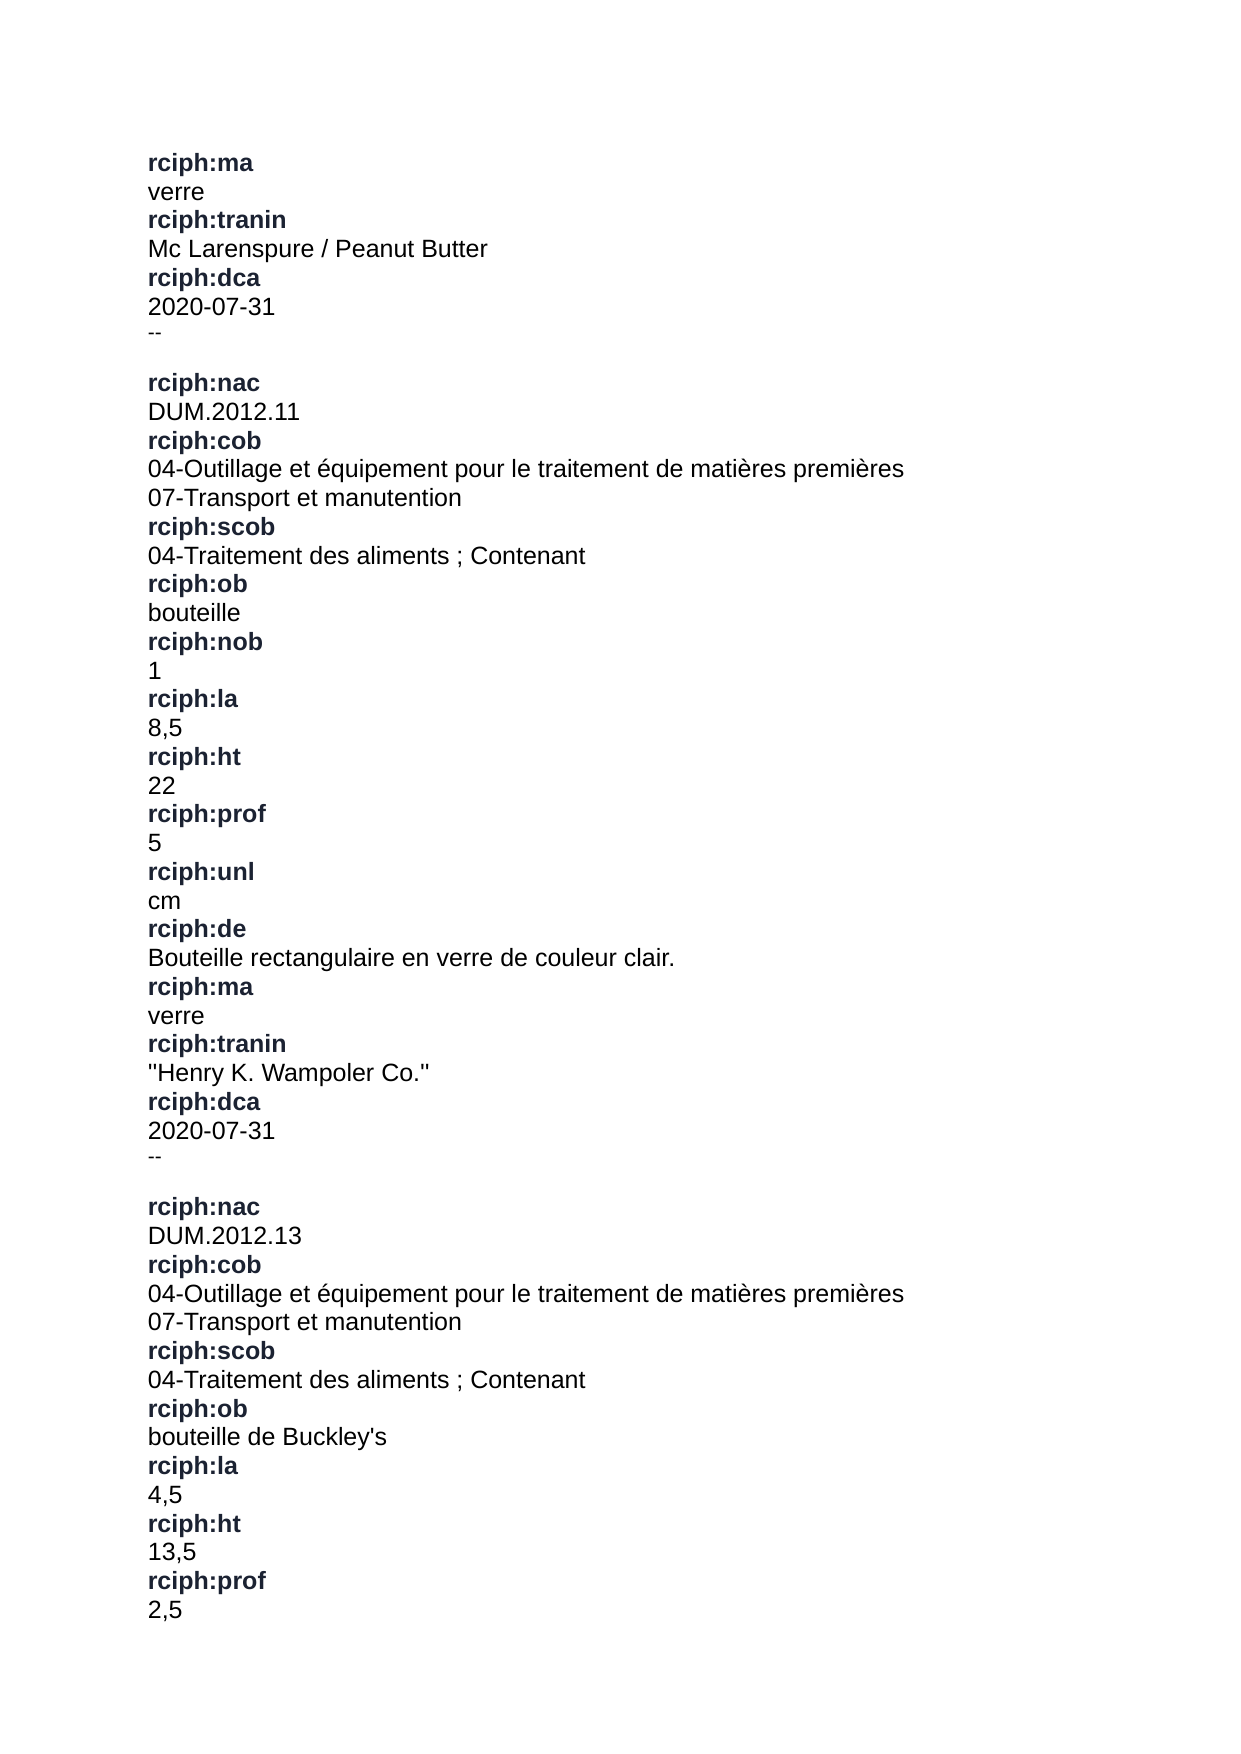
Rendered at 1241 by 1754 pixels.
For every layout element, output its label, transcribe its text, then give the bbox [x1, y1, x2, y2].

text rciph:dca [148, 263, 1092, 291]
text rciph:de [148, 914, 1092, 943]
text rciph:tranin [148, 1029, 1092, 1058]
text 8,5 [148, 713, 1092, 742]
text 1 [148, 656, 1092, 684]
text rciph:cob [148, 426, 1092, 454]
text rciph:la [148, 684, 1092, 713]
text 04-Outillage et équipement pour le traitement de matières premières [148, 454, 1092, 483]
text 2020-07-31 [148, 291, 1092, 320]
text rciph:ma [148, 148, 1092, 176]
text rciph:ob [148, 1393, 1092, 1422]
text bouteille [148, 598, 1092, 627]
text DUM.2012.13 [148, 1221, 1092, 1250]
text rciph:nac [148, 1192, 1092, 1221]
text ''Henry K. Wampoler Co.'' [148, 1058, 1092, 1087]
text -- [148, 320, 1092, 344]
text 22 [148, 771, 1092, 799]
text rciph:ht [148, 1508, 1092, 1537]
text rciph:scob [148, 1336, 1092, 1365]
text rciph:la [148, 1451, 1092, 1480]
text DUM.2012.11 [148, 397, 1092, 426]
text rciph:prof [148, 799, 1092, 828]
text rciph:unl [148, 857, 1092, 886]
text rciph:ht [148, 742, 1092, 771]
text Bouteille rectangulaire en verre de couleur clair. [148, 943, 1092, 972]
text rciph:scob [148, 512, 1092, 541]
text cm [148, 886, 1092, 914]
text 04-Traitement des aliments ; Contenant [148, 541, 1092, 569]
text 13,5 [148, 1537, 1092, 1566]
text rciph:tranin [148, 205, 1092, 234]
text 2,5 [148, 1595, 1092, 1623]
text -- [148, 1144, 1092, 1168]
text rciph:nob [148, 627, 1092, 656]
text 04-Outillage et équipement pour le traitement de matières premières [148, 1278, 1092, 1307]
text 07-Transport et manutention [148, 1307, 1092, 1336]
text 04-Traitement des aliments ; Contenant [148, 1365, 1092, 1393]
text rciph:prof [148, 1566, 1092, 1595]
text 5 [148, 828, 1092, 857]
text rciph:ob [148, 569, 1092, 598]
text verre [148, 176, 1092, 205]
text bouteille de Buckley's [148, 1422, 1092, 1451]
text 07-Transport et manutention [148, 483, 1092, 512]
text rciph:ma [148, 972, 1092, 1001]
text 4,5 [148, 1480, 1092, 1508]
text 2020-07-31 [148, 1116, 1092, 1144]
text rciph:dca [148, 1087, 1092, 1116]
text verre [148, 1001, 1092, 1029]
text Mc Larenspure / Peanut Butter [148, 234, 1092, 263]
text rciph:nac [148, 368, 1092, 397]
text rciph:cob [148, 1250, 1092, 1278]
